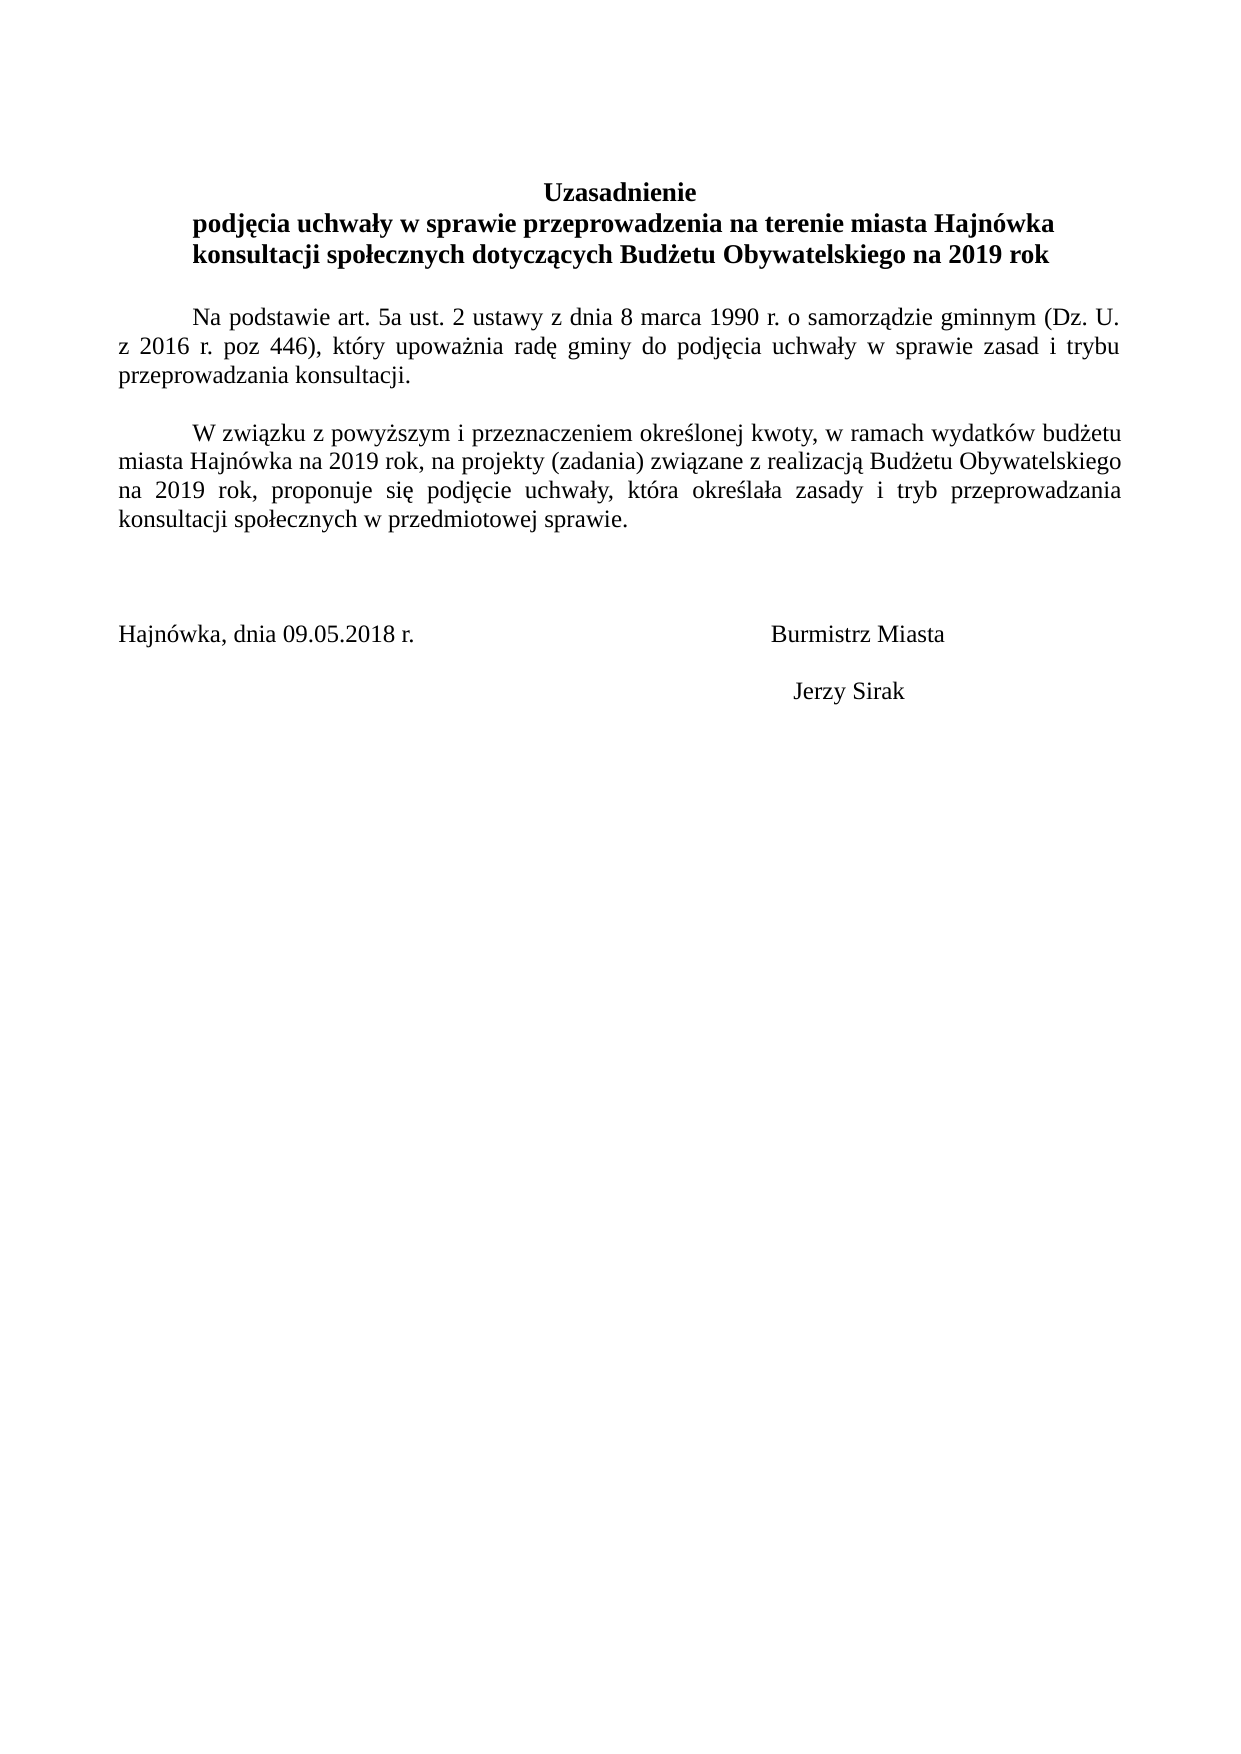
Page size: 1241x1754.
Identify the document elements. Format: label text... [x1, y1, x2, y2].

text Na podstawie art. 5a ust. 2 ustawy z dnia 8 marca 1990 r. o samorządzie gminnym (Dz. U. z 2016 r. poz 446), który upoważnia radę gminy do podjęcia uchwały w sprawie zasad i trybu przeprowadzania konsultacji. [118, 300, 1122, 389]
text W związku z powyższym i przeznaczeniem określonej kwoty, w ramach wydatków budżetu miasta Hajnówka na 2019 rok, na projekty (zadania) związane z realizacją Budżetu Obywatelskiego na 2019 rok, proponuje się podjęcie uchwały, która określała zasady i tryb przeprowadzania konsultacji społecznych w przedmiotowej sprawie. [118, 418, 1122, 533]
text Jerzy Sirak [118, 676, 1122, 705]
text Uzasadnienie [118, 176, 1122, 207]
text podjęcia uchwały w sprawie przeprowadzenia na terenie miasta Hajnówka konsultacji społecznych dotyczących Budżetu Obywatelskiego na 2019 rok [118, 207, 1122, 269]
text Hajnówka, dnia 09.05.2018 r. Burmistrz Miasta [118, 619, 1122, 648]
